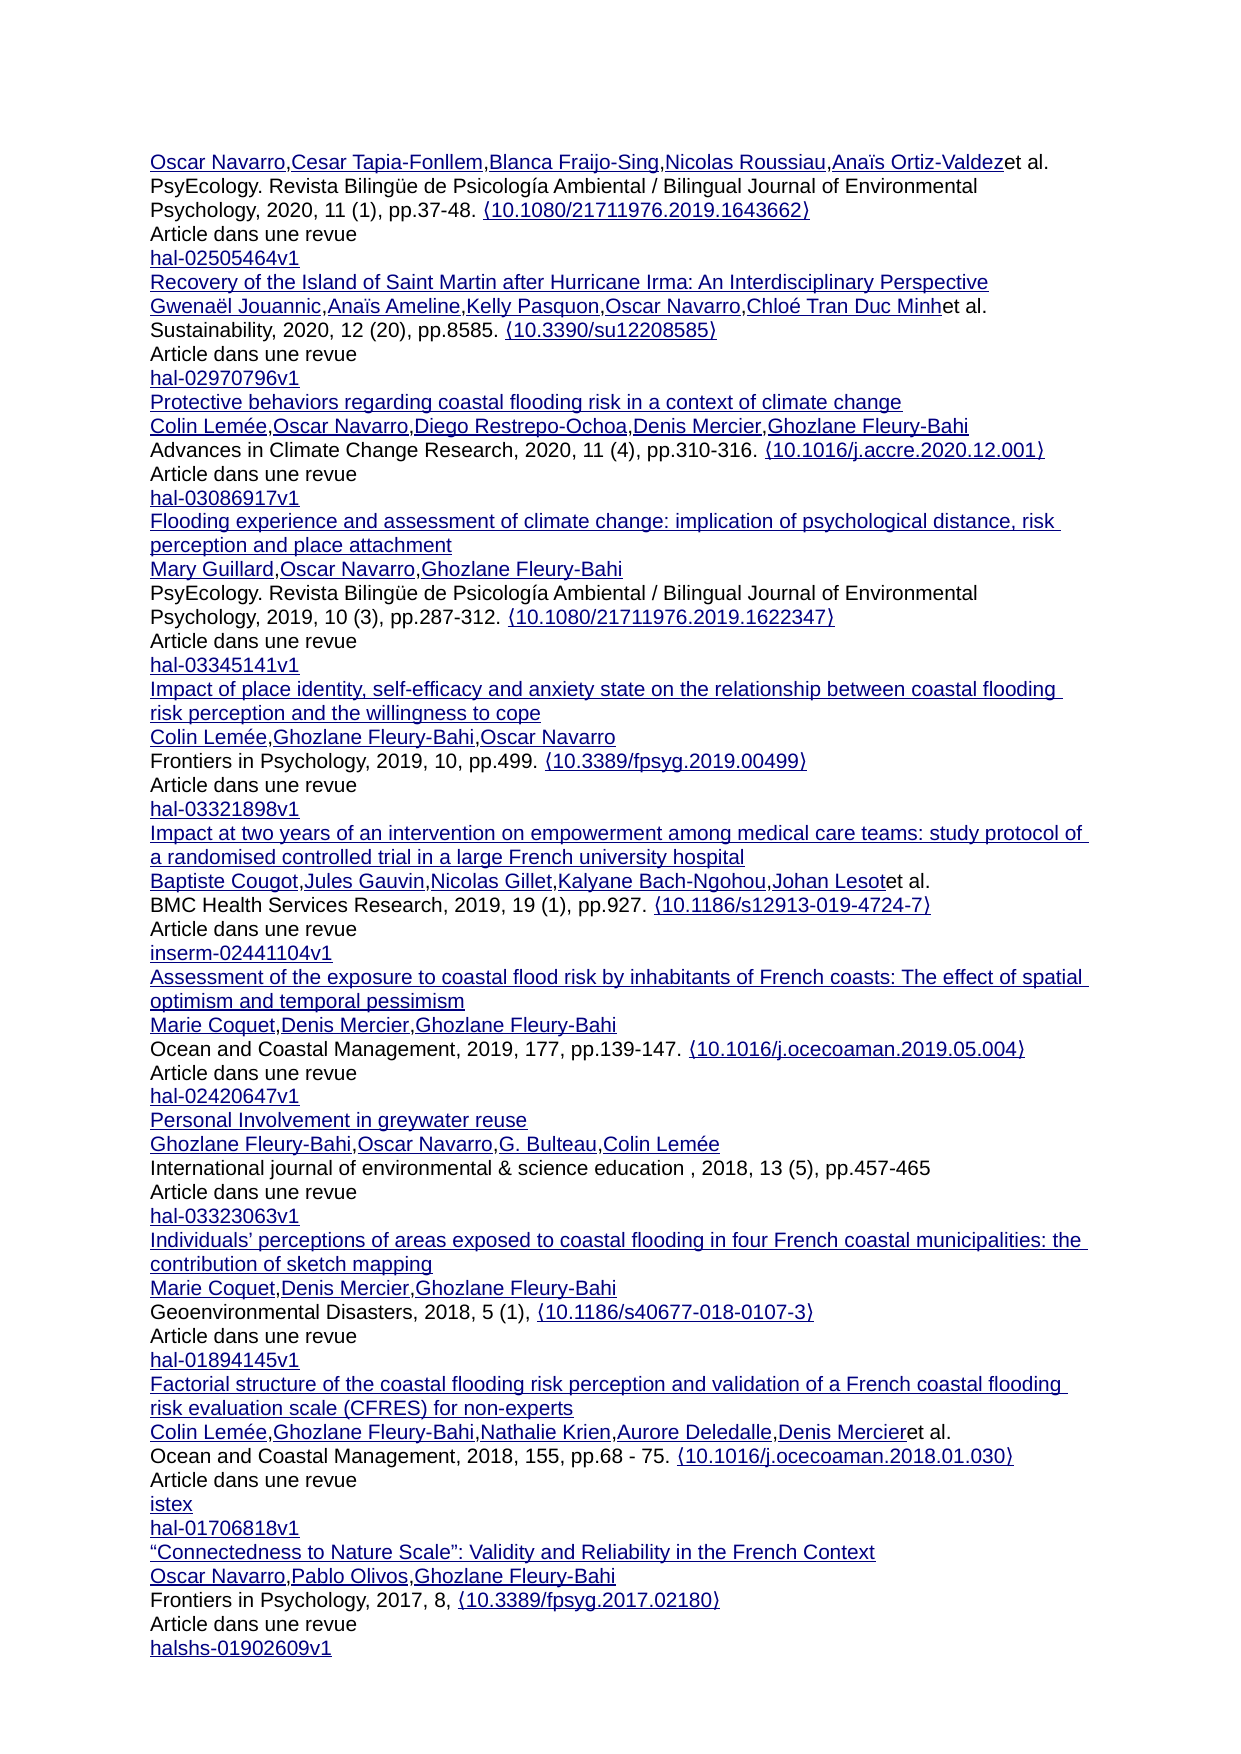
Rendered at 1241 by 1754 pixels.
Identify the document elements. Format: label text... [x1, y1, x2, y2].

table_cell Personal Involvement in greywater reuse Ghozlane Fleury-Bahi,Oscar Navarro,G. Bulteau,Colin Lemée International journal of environmental & science education , 2018, 13 (5), pp.457-465 Article dans une revue hal-03323063v1 [150, 1108, 1090, 1228]
table_cell Oscar Navarro,Cesar Tapia-Fonllem,Blanca Fraijo-Sing,Nicolas Roussiau,Anaïs Ortiz-Valdezet al. PsyEcology. Revista Bilingüe de Psicología Ambiental / Bilingual Journal of Environmental Psychology, 2020, 11 (1), pp.37-48. ⟨10.1080/21711976.2019.1643662⟩ Article dans une revue hal-02505464v1 [150, 150, 1090, 270]
table_cell Factorial structure of the coastal flooding risk perception and validation of a French coastal flooding risk evaluation scale (CFRES) for non-experts Colin Lemée,Ghozlane Fleury-Bahi,Nathalie Krien,Aurore Deledalle,Denis Mercieret al. Ocean and Coastal Management, 2018, 155, pp.68 - 75. ⟨10.1016/j.ocecoaman.2018.01.030⟩ Article dans une revue istex hal-01706818v1 [150, 1372, 1090, 1539]
table_cell Recovery of the Island of Saint Martin after Hurricane Irma: An Interdisciplinary Perspective Gwenaël Jouannic,Anaïs Ameline,Kelly Pasquon,Oscar Navarro,Chloé Tran Duc Minhet al. Sustainability, 2020, 12 (20), pp.8585. ⟨10.3390/su12208585⟩ Article dans une revue hal-02970796v1 [150, 270, 1090, 389]
table_cell Impact at two years of an intervention on empowerment among medical care teams: study protocol of a randomised controlled trial in a large French university hospital Baptiste Cougot,Jules Gauvin,Nicolas Gillet,Kalyane Bach-Ngohou,Johan Lesotet al. BMC Health Services Research, 2019, 19 (1), pp.927. ⟨10.1186/s12913-019-4724-7⟩ Article dans une revue inserm-02441104v1 [150, 821, 1090, 964]
table_cell Individuals’ perceptions of areas exposed to coastal flooding in four French coastal municipalities: the contribution of sketch mapping Marie Coquet,Denis Mercier,Ghozlane Fleury-Bahi Geoenvironmental Disasters, 2018, 5 (1), ⟨10.1186/s40677-018-0107-3⟩ Article dans une revue hal-01894145v1 [150, 1228, 1090, 1372]
table_cell Protective behaviors regarding coastal flooding risk in a context of climate change Colin Lemée,Oscar Navarro,Diego Restrepo-Ochoa,Denis Mercier,Ghozlane Fleury-Bahi Advances in Climate Change Research, 2020, 11 (4), pp.310-316. ⟨10.1016/j.accre.2020.12.001⟩ Article dans une revue hal-03086917v1 [150, 390, 1090, 509]
table_cell Assessment of the exposure to coastal flood risk by inhabitants of French coasts: The effect of spatial optimism and temporal pessimism Marie Coquet,Denis Mercier,Ghozlane Fleury-Bahi Ocean and Coastal Management, 2019, 177, pp.139-147. ⟨10.1016/j.ocecoaman.2019.05.004⟩ Article dans une revue hal-02420647v1 [150, 965, 1090, 1108]
table_cell “Connectedness to Nature Scale”: Validity and Reliability in the French Context Oscar Navarro,Pablo Olivos,Ghozlane Fleury-Bahi Frontiers in Psychology, 2017, 8, ⟨10.3389/fpsyg.2017.02180⟩ Article dans une revue halshs-01902609v1 [150, 1540, 1090, 1659]
table_cell Impact of place identity, self-efficacy and anxiety state on the relationship between coastal flooding risk perception and the willingness to cope Colin Lemée,Ghozlane Fleury-Bahi,Oscar Navarro Frontiers in Psychology, 2019, 10, pp.499. ⟨10.3389/fpsyg.2019.00499⟩ Article dans une revue hal-03321898v1 [150, 677, 1090, 821]
table_cell Flooding experience and assessment of climate change: implication of psychological distance, risk perception and place attachment Mary Guillard,Oscar Navarro,Ghozlane Fleury-Bahi PsyEcology. Revista Bilingüe de Psicología Ambiental / Bilingual Journal of Environmental Psychology, 2019, 10 (3), pp.287-312. ⟨10.1080/21711976.2019.1622347⟩ Article dans une revue hal-03345141v1 [150, 509, 1090, 677]
